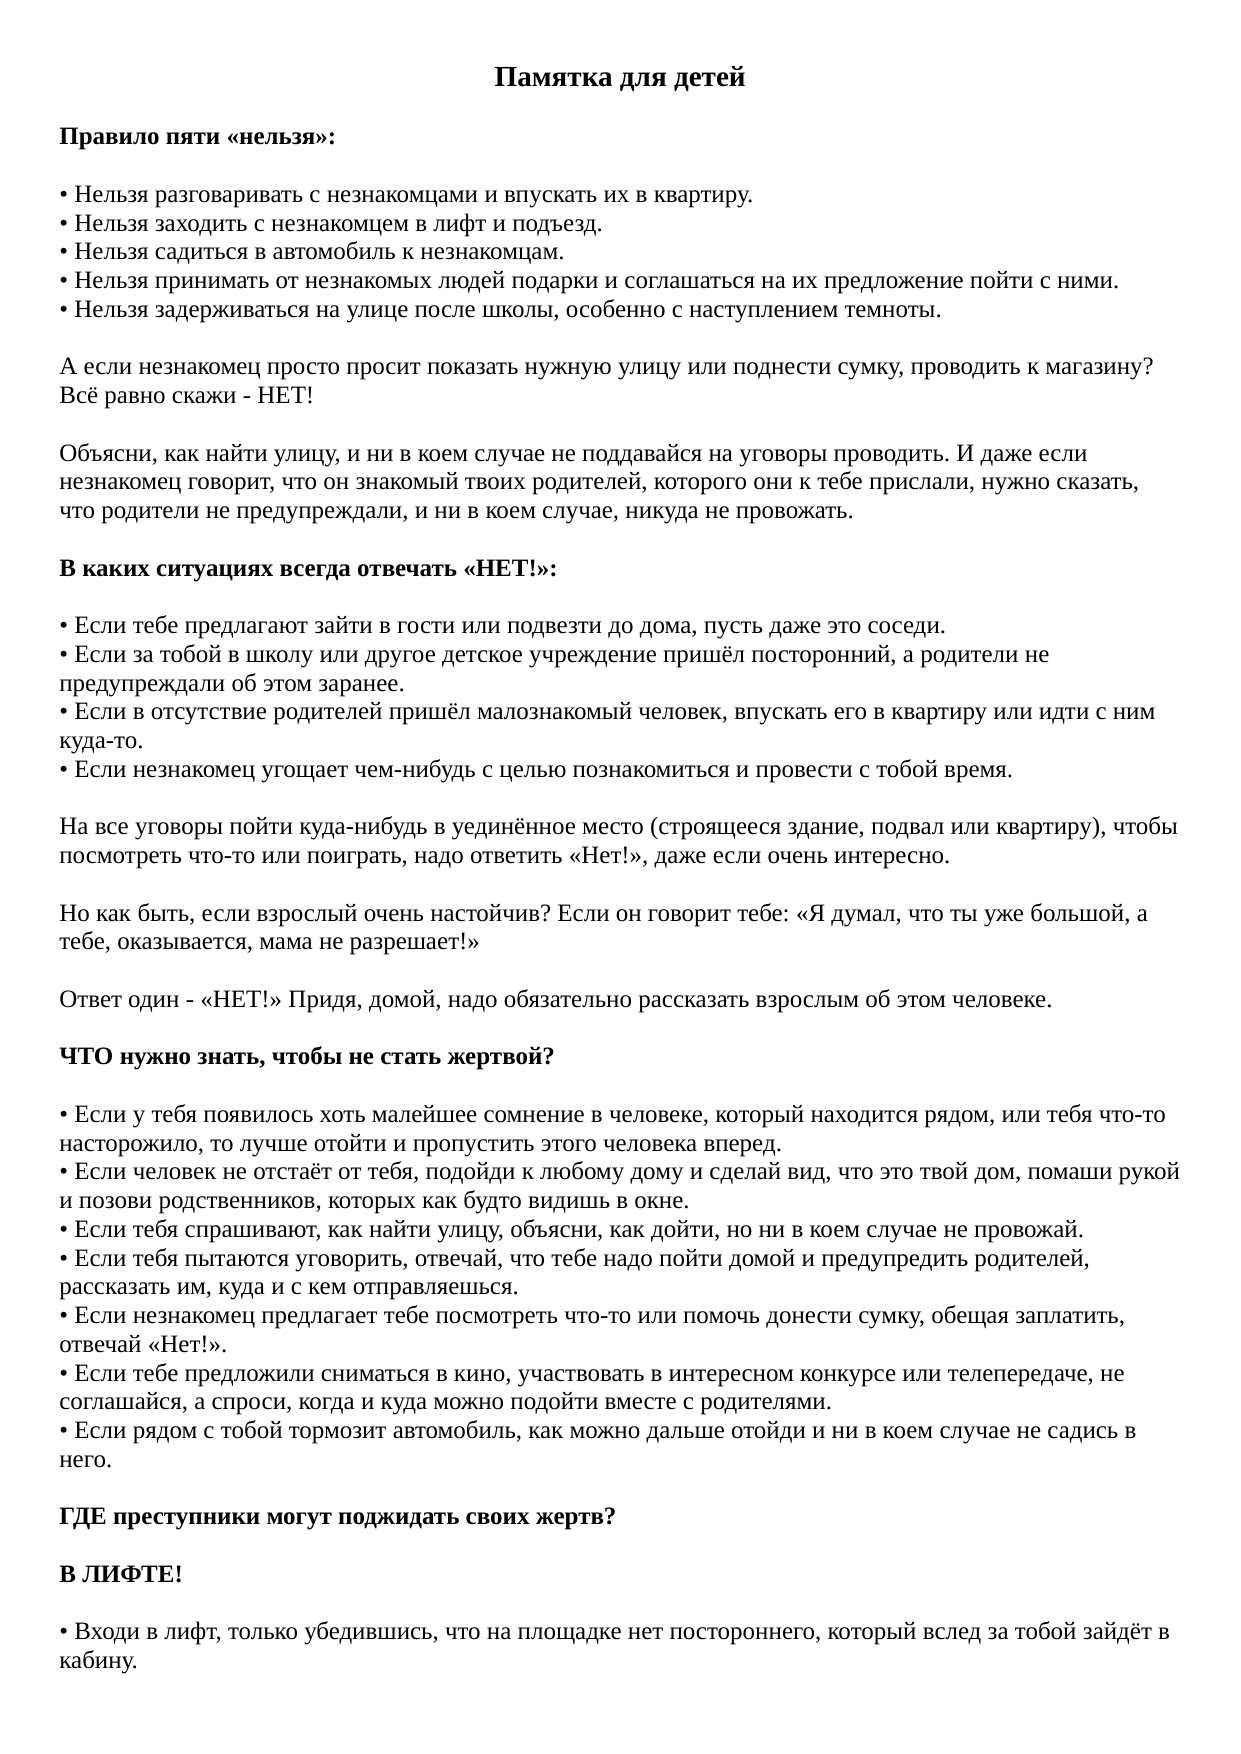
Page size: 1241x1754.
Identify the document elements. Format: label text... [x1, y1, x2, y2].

text • Нельзя садиться в автомобиль к незнакомцам. [59, 236, 1181, 265]
text • Если рядом с тобой тормозит автомобиль, как можно дальше отойди и ни в коем случае не садись в него. [59, 1415, 1181, 1473]
text ЧТО нужно знать, чтобы не стать жертвой? [59, 1013, 1181, 1070]
text • Если за тобой в школу или другое детское учреждение пришёл посторонний, а родители не предупреждали об этом заранее. [59, 639, 1181, 696]
text Ответ один - «НЕТ!» Придя, домой, надо обязательно рассказать взрослым об этом человеке. [59, 955, 1181, 1013]
text В ЛИФТЕ! [59, 1530, 1181, 1588]
text • Если у тебя появилось хоть малейшее сомнение в человеке, который находится рядом, или тебя что-то насторожило, то лучше отойти и пропустить этого человека вперед. [59, 1070, 1181, 1156]
text А если незнакомец просто просит показать нужную улицу или поднести сумку, проводить к магазину? [59, 323, 1181, 380]
text • Если человек не отстаёт от тебя, подойди к любому дому и сделай вид, что это твой дом, помаши рукой и позови родственников, которых как будто видишь в окне. [59, 1156, 1181, 1214]
text • Если тебе предлагают зайти в гости или подвезти до дома, пусть даже это соседи. [59, 581, 1181, 639]
text • Если незнакомец предлагает тебе посмотреть что-то или помочь донести сумку, обещая заплатить, отвечай «Нет!». [59, 1300, 1181, 1358]
text Всё равно скажи - НЕТ! [59, 380, 1181, 409]
text • Если незнакомец угощает чем-нибудь с целью познакомиться и провести с тобой время. [59, 754, 1181, 783]
text ГДЕ преступники могут поджидать своих жертв? [59, 1473, 1181, 1530]
text • Нельзя принимать от незнакомых людей подарки и соглашаться на их предложение пойти с ними. [59, 265, 1181, 294]
text • Нельзя разговаривать с незнакомцами и впускать их в квартиру. [59, 150, 1181, 208]
text • Если в отсутствие родителей пришёл малознакомый человек, впускать его в квартиру или идти с ним куда-то. [59, 696, 1181, 754]
text В каких ситуациях всегда отвечать «НЕТ!»: [59, 524, 1181, 581]
text • Если тебя спрашивают, как найти улицу, объясни, как дойти, но ни в коем случае не провожай. [59, 1214, 1181, 1243]
text На все уговоры пойти куда-нибудь в уединённое место (строящееся здание, подвал или квартиру), чтобы посмотреть что-то или поиграть, надо ответить «Нет!», даже если очень интересно. [59, 783, 1181, 869]
text Но как быть, если взрослый очень настойчив? Если он говорит тебе: «Я думал, что ты уже большой, а тебе, оказывается, мама не разрешает!» [59, 869, 1181, 955]
text • Нельзя задерживаться на улице после школы, особенно с наступлением темноты. [59, 294, 1181, 323]
text • Если тебя пытаются уговорить, отвечай, что тебе надо пойти домой и предупредить родителей, рассказать им, куда и с кем отправляешься. [59, 1243, 1181, 1300]
text • Входи в лифт, только убедившись, что на площадке нет постороннего, который вслед за тобой зайдёт в кабину. [59, 1588, 1181, 1674]
text Памятка для детей [59, 59, 1181, 93]
text • Если тебе предложили сниматься в кино, участвовать в интересном конкурсе или телепередаче, не соглашайся, а спроси, когда и куда можно подойти вместе с родителями. [59, 1358, 1181, 1415]
text Объясни, как найти улицу, и ни в коем случае не поддавайся на уговоры проводить. И даже если незнакомец говорит, что он знакомый твоих родителей, которого они к тебе прислали, нужно сказать, что родители не предупреждали, и ни в коем случае, никуда не провожать. [59, 438, 1181, 524]
text • Нельзя заходить с незнакомцем в лифт и подъезд. [59, 208, 1181, 236]
text Правило пяти «нельзя»: [59, 93, 1181, 150]
